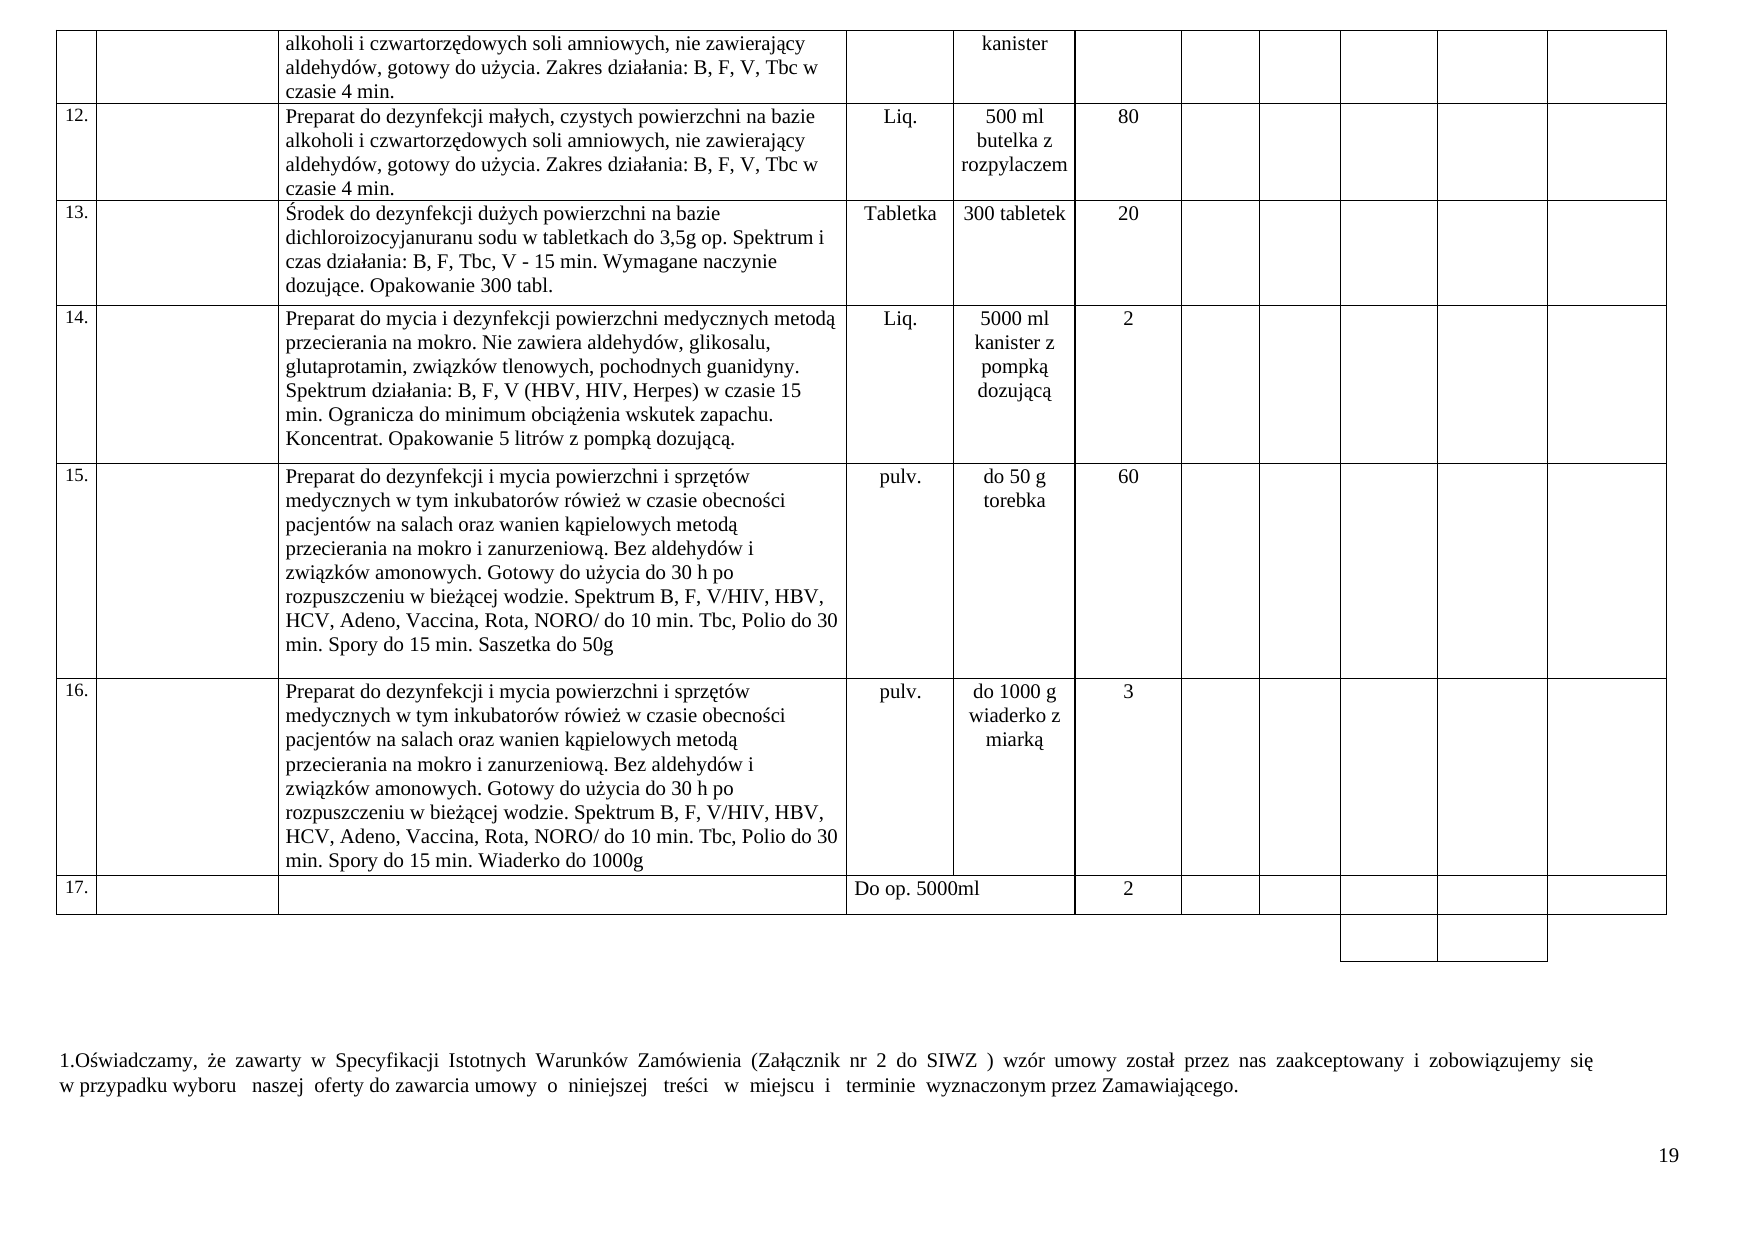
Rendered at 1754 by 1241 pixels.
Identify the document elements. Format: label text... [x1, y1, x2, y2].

table_cell 20 [1076, 201, 1181, 305]
table_cell [1548, 104, 1666, 200]
table_cell [1438, 679, 1547, 875]
table_cell [1260, 464, 1340, 678]
table_cell 3 [1076, 679, 1181, 875]
table_cell 2 [1076, 876, 1181, 914]
table_cell [1548, 464, 1666, 678]
table_cell 15. [57, 464, 96, 678]
table_cell 60 [1076, 464, 1181, 678]
table_cell [1341, 876, 1437, 914]
table_cell [56, 915, 1340, 961]
table_cell [1182, 876, 1259, 914]
table_cell [1182, 679, 1259, 875]
table_cell [1341, 915, 1437, 961]
text 1.Oświadczamy, że zawarty w Specyfikacji Istotnych Warunków Zamówienia (Załącznik nr 2 do SIWZ ) wzór umowy został przez nas zaakceptowany i zobowiązujemy się w przypadku wyboru naszej oferty do zawarcia umowy o niniejszej treści w miejscu i terminie wyznaczonym przez Zamawiającego. [59, 1048, 1595, 1097]
table_cell [1341, 464, 1437, 678]
table_cell [97, 201, 278, 305]
table_cell [1438, 876, 1547, 914]
table_cell [57, 31, 96, 103]
table_cell [1548, 876, 1666, 914]
table_cell 500 ml butelka z rozpylaczem [954, 104, 1074, 200]
table_cell [1548, 306, 1666, 463]
table_cell [1438, 464, 1547, 678]
table_cell [1548, 679, 1666, 875]
table_cell Preparat do dezynfekcji małych, czystych powierzchni na bazie alkoholi i czwartorzędowych soli amniowych, nie zawierający aldehydów, gotowy do użycia. Zakres działania: B, F, V, Tbc w czasie 4 min. [279, 104, 846, 200]
table_cell [1260, 306, 1340, 463]
table_cell [1341, 679, 1437, 875]
table_cell 80 [1076, 104, 1181, 200]
table_cell Tabletka [847, 201, 953, 305]
table_cell [1182, 104, 1259, 200]
table_cell Liq. [847, 104, 953, 200]
table_cell do 1000 g wiaderko z miarką [954, 679, 1074, 875]
table_cell [1548, 31, 1666, 103]
table_cell [97, 31, 278, 103]
table_cell [97, 104, 278, 200]
table_cell [1438, 104, 1547, 200]
table_cell [1260, 104, 1340, 200]
table_cell 13. [57, 201, 96, 305]
table_cell [97, 464, 278, 678]
table_cell 300 tabletek [954, 201, 1074, 305]
table_cell Preparat do mycia i dezynfekcji powierzchni medycznych metodą przecierania na mokro. Nie zawiera aldehydów, glikosalu, glutaprotamin, związków tlenowych, pochodnych guanidyny. Spektrum działania: B, F, V (HBV, HIV, Herpes) w czasie 15 min. Ogranicza do minimum obciążenia wskutek zapachu. Koncentrat. Opakowanie 5 litrów z pompką dozującą. [279, 306, 846, 463]
table_cell Preparat do dezynfekcji i mycia powierzchni i sprzętów medycznych w tym inkubatorów rówież w czasie obecności pacjentów na salach oraz wanien kąpielowych metodą przecierania na mokro i zanurzeniową. Bez aldehydów i związków amonowych. Gotowy do użycia do 30 h po rozpuszczeniu w bieżącej wodzie. Spektrum B, F, V/HIV, HBV, HCV, Adeno, Vaccina, Rota, NORO/ do 10 min. Tbc, Polio do 30 min. Spory do 15 min. Wiaderko do 1000g [279, 679, 846, 875]
table_cell [1438, 306, 1547, 463]
table_cell 14. [57, 306, 96, 463]
table_cell [1438, 201, 1547, 305]
table_cell Do op. 5000ml [847, 876, 1074, 914]
table_cell [1182, 31, 1259, 103]
table_cell [97, 876, 278, 914]
table_cell [1182, 201, 1259, 305]
table_cell 12. [57, 104, 96, 200]
table_cell [1260, 679, 1340, 875]
table_cell 17. [57, 876, 96, 914]
table_cell [847, 31, 953, 103]
table_cell 5000 ml kanister z pompką dozującą [954, 306, 1074, 463]
table_cell [1076, 31, 1181, 103]
table_cell [1182, 306, 1259, 463]
table_cell [1260, 31, 1340, 103]
table_cell [97, 306, 278, 463]
table_cell Środek do dezynfekcji dużych powierzchni na bazie dichloroizocyjanuranu sodu w tabletkach do 3,5g op. Spektrum i czas działania: B, F, Tbc, V - 15 min. Wymagane naczynie dozujące. Opakowanie 300 tabl. [279, 201, 846, 305]
table_cell [1548, 915, 1666, 961]
table_cell [279, 876, 846, 914]
table_cell [1341, 104, 1437, 200]
table_cell [1341, 201, 1437, 305]
table_cell pulv. [847, 464, 953, 678]
table_cell pulv. [847, 679, 953, 875]
table_cell alkoholi i czwartorzędowych soli amniowych, nie zawierający aldehydów, gotowy do użycia. Zakres działania: B, F, V, Tbc w czasie 4 min. [279, 31, 846, 103]
table_cell [1341, 306, 1437, 463]
table_cell 2 [1076, 306, 1181, 463]
table_cell [1260, 201, 1340, 305]
table_cell kanister [954, 31, 1074, 103]
table_cell [1438, 915, 1547, 961]
table_cell 16. [57, 679, 96, 875]
table_cell [97, 679, 278, 875]
table_cell [1438, 31, 1547, 103]
table_cell [1341, 31, 1437, 103]
table_cell do 50 g torebka [954, 464, 1074, 678]
table_cell Preparat do dezynfekcji i mycia powierzchni i sprzętów medycznych w tym inkubatorów rówież w czasie obecności pacjentów na salach oraz wanien kąpielowych metodą przecierania na mokro i zanurzeniową. Bez aldehydów i związków amonowych. Gotowy do użycia do 30 h po rozpuszczeniu w bieżącej wodzie. Spektrum B, F, V/HIV, HBV, HCV, Adeno, Vaccina, Rota, NORO/ do 10 min. Tbc, Polio do 30 min. Spory do 15 min. Saszetka do 50g [279, 464, 846, 678]
table_cell Liq. [847, 306, 953, 463]
table_cell [1260, 876, 1340, 914]
table_cell [1182, 464, 1259, 678]
table_cell [1548, 201, 1666, 305]
